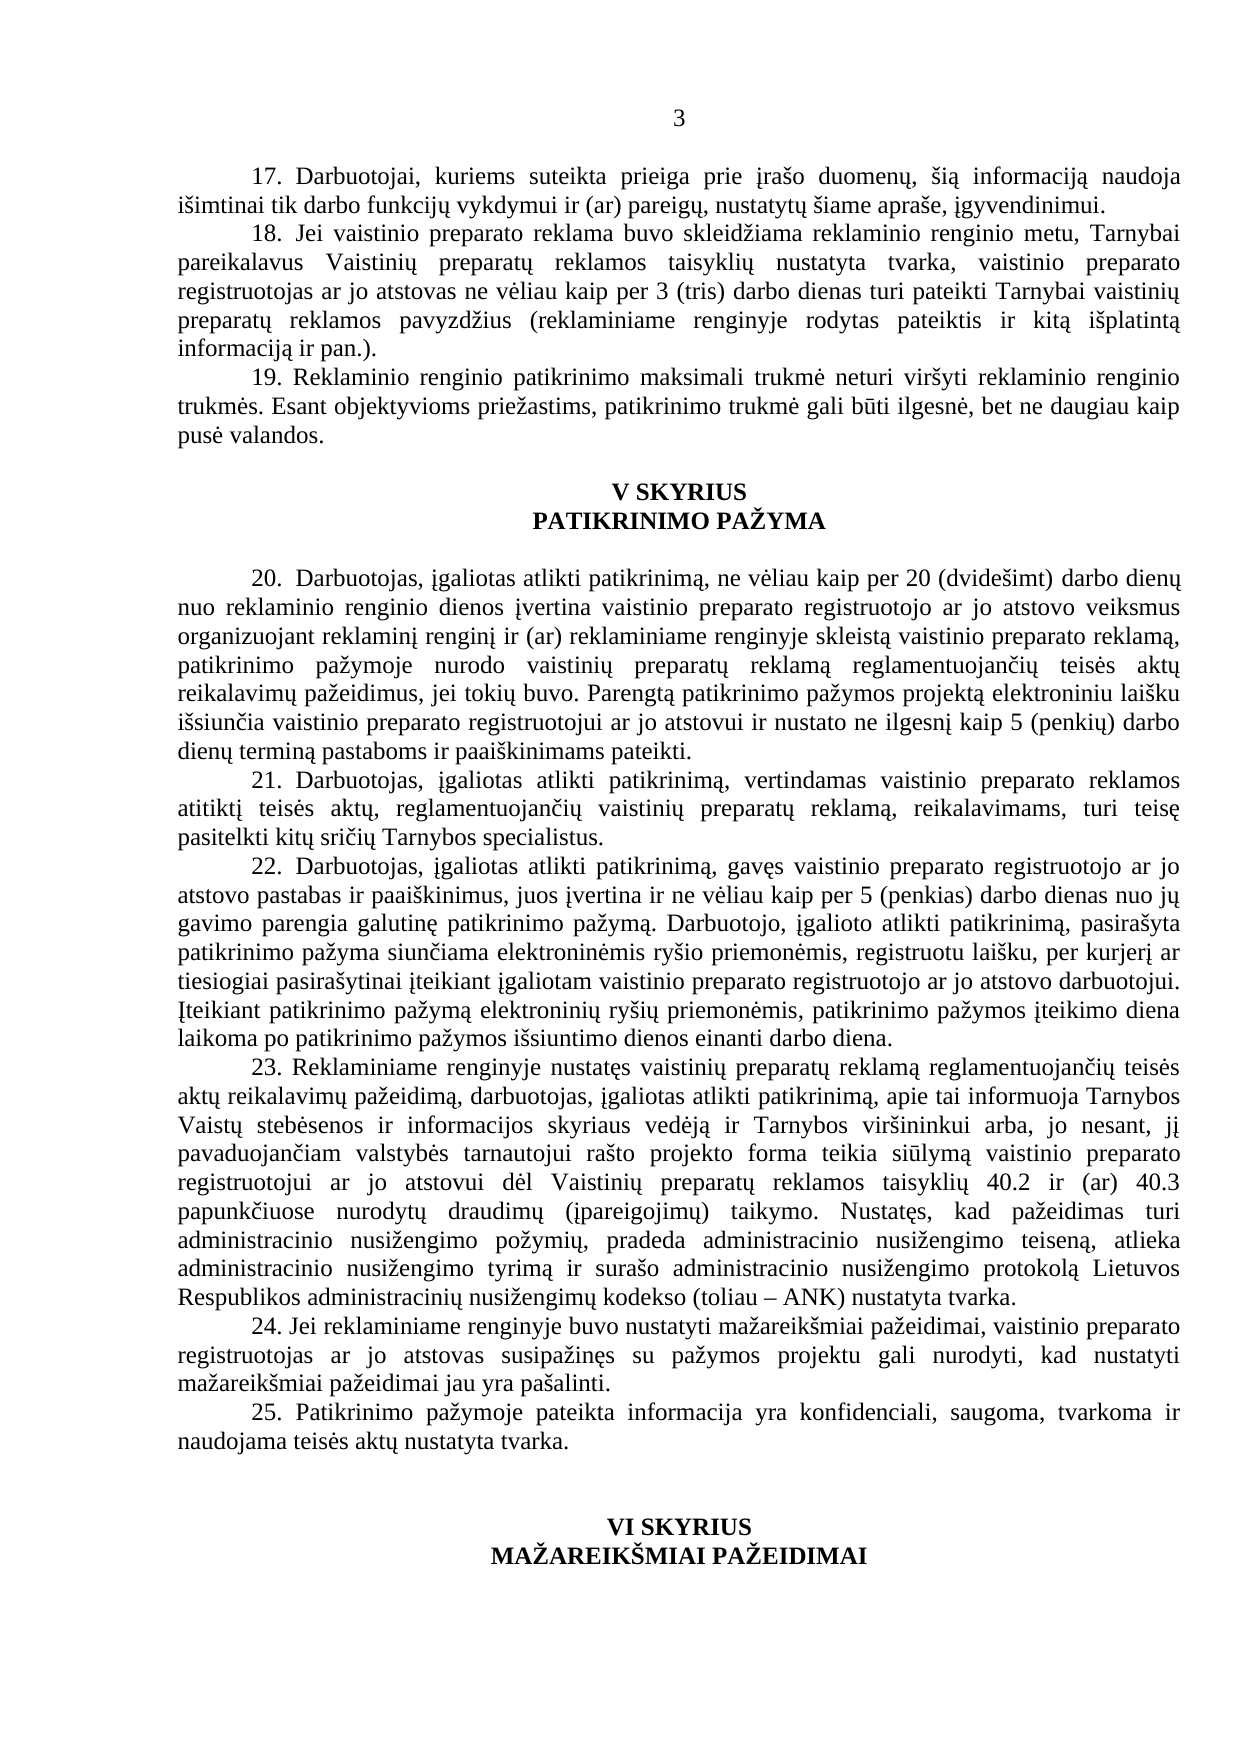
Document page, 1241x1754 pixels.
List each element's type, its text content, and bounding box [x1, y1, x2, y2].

text 20. Darbuotojas, įgaliotas atlikti patikrinimą, ne vėliau kaip per 20 (dvidešimt) darbo dienų nuo reklaminio renginio dienos įvertina vaistinio preparato registruotojo ar jo atstovo veiksmus organizuojant reklaminį renginį ir (ar) reklaminiame renginyje skleistą vaistinio preparato reklamą, patikrinimo pažymoje nurodo vaistinių preparatų reklamą reglamentuojančių teisės aktų reikalavimų pažeidimus, jei tokių buvo. Parengtą patikrinimo pažymos projektą elektroniniu laišku išsiunčia vaistinio preparato registruotojui ar jo atstovui ir nustato ne ilgesnį kaip 5 (penkių) darbo dienų terminą pastaboms ir paaiškinimams pateikti. [177, 563, 1181, 765]
text V SKYRIUS [177, 477, 1181, 506]
text MAŽAREIKŠMIAI PAŽEIDIMAI [177, 1541, 1181, 1570]
text VI SKYRIUS [177, 1512, 1181, 1541]
text 22. Darbuotojas, įgaliotas atlikti patikrinimą, gavęs vaistinio preparato registruotojo ar jo atstovo pastabas ir paaiškinimus, juos įvertina ir ne vėliau kaip per 5 (penkias) darbo dienas nuo jų gavimo parengia galutinę patikrinimo pažymą. Darbuotojo, įgalioto atlikti patikrinimą, pasirašyta patikrinimo pažyma siunčiama elektroninėmis ryšio priemonėmis, registruotu laišku, per kurjerį ar tiesiogiai pasirašytinai įteikiant įgaliotam vaistinio preparato registruotojo ar jo atstovo darbuotojui. Įteikiant patikrinimo pažymą elektroninių ryšių priemonėmis, patikrinimo pažymos įteikimo diena laikoma po patikrinimo pažymos išsiuntimo dienos einanti darbo diena. [177, 851, 1181, 1052]
text 25. Patikrinimo pažymoje pateikta informacija yra konfidenciali, saugoma, tvarkoma ir naudojama teisės aktų nustatyta tvarka. [177, 1397, 1181, 1455]
text 19. Reklaminio renginio patikrinimo maksimali trukmė neturi viršyti reklaminio renginio trukmės. Esant objektyvioms priežastims, patikrinimo trukmė gali būti ilgesnė, bet ne daugiau kaip pusė valandos. [177, 362, 1181, 448]
text PATIKRINIMO PAŽYMA [177, 506, 1181, 535]
text 17. Darbuotojai, kuriems suteikta prieiga prie įrašo duomenų, šią informaciją naudoja išimtinai tik darbo funkcijų vykdymui ir (ar) pareigų, nustatytų šiame apraše, įgyvendinimui. [177, 161, 1181, 218]
text 24. Jei reklaminiame renginyje buvo nustatyti mažareikšmiai pažeidimai, vaistinio preparato registruotojas ar jo atstovas susipažinęs su pažymos projektu gali nurodyti, kad nustatyti mažareikšmiai pažeidimai jau yra pašalinti. [177, 1311, 1181, 1397]
text 23. Reklaminiame renginyje nustatęs vaistinių preparatų reklamą reglamentuojančių teisės aktų reikalavimų pažeidimą, darbuotojas, įgaliotas atlikti patikrinimą, apie tai informuoja Tarnybos Vaistų stebėsenos ir informacijos skyriaus vedėją ir Tarnybos viršininkui arba, jo nesant, jį pavaduojančiam valstybės tarnautojui rašto projekto forma teikia siūlymą vaistinio preparato registruotojui ar jo atstovui dėl Vaistinių preparatų reklamos taisyklių 40.2 ir (ar) 40.3 papunkčiuose nurodytų draudimų (įpareigojimų) taikymo. Nustatęs, kad pažeidimas turi administracinio nusižengimo požymių, pradeda administracinio nusižengimo teiseną, atlieka administracinio nusižengimo tyrimą ir surašo administracinio nusižengimo protokolą Lietuvos Respublikos administracinių nusižengimų kodekso (toliau – ANK) nustatyta tvarka. [177, 1052, 1181, 1311]
text 21. Darbuotojas, įgaliotas atlikti patikrinimą, vertindamas vaistinio preparato reklamos atitiktį teisės aktų, reglamentuojančių vaistinių preparatų reklamą, reikalavimams, turi teisę pasitelkti kitų sričių Tarnybos specialistus. [177, 765, 1181, 851]
text 18. Jei vaistinio preparato reklama buvo skleidžiama reklaminio renginio metu, Tarnybai pareikalavus Vaistinių preparatų reklamos taisyklių nustatyta tvarka, vaistinio preparato registruotojas ar jo atstovas ne vėliau kaip per 3 (tris) darbo dienas turi pateikti Tarnybai vaistinių preparatų reklamos pavyzdžius (reklaminiame renginyje rodytas pateiktis ir kitą išplatintą informaciją ir pan.). [177, 218, 1181, 362]
